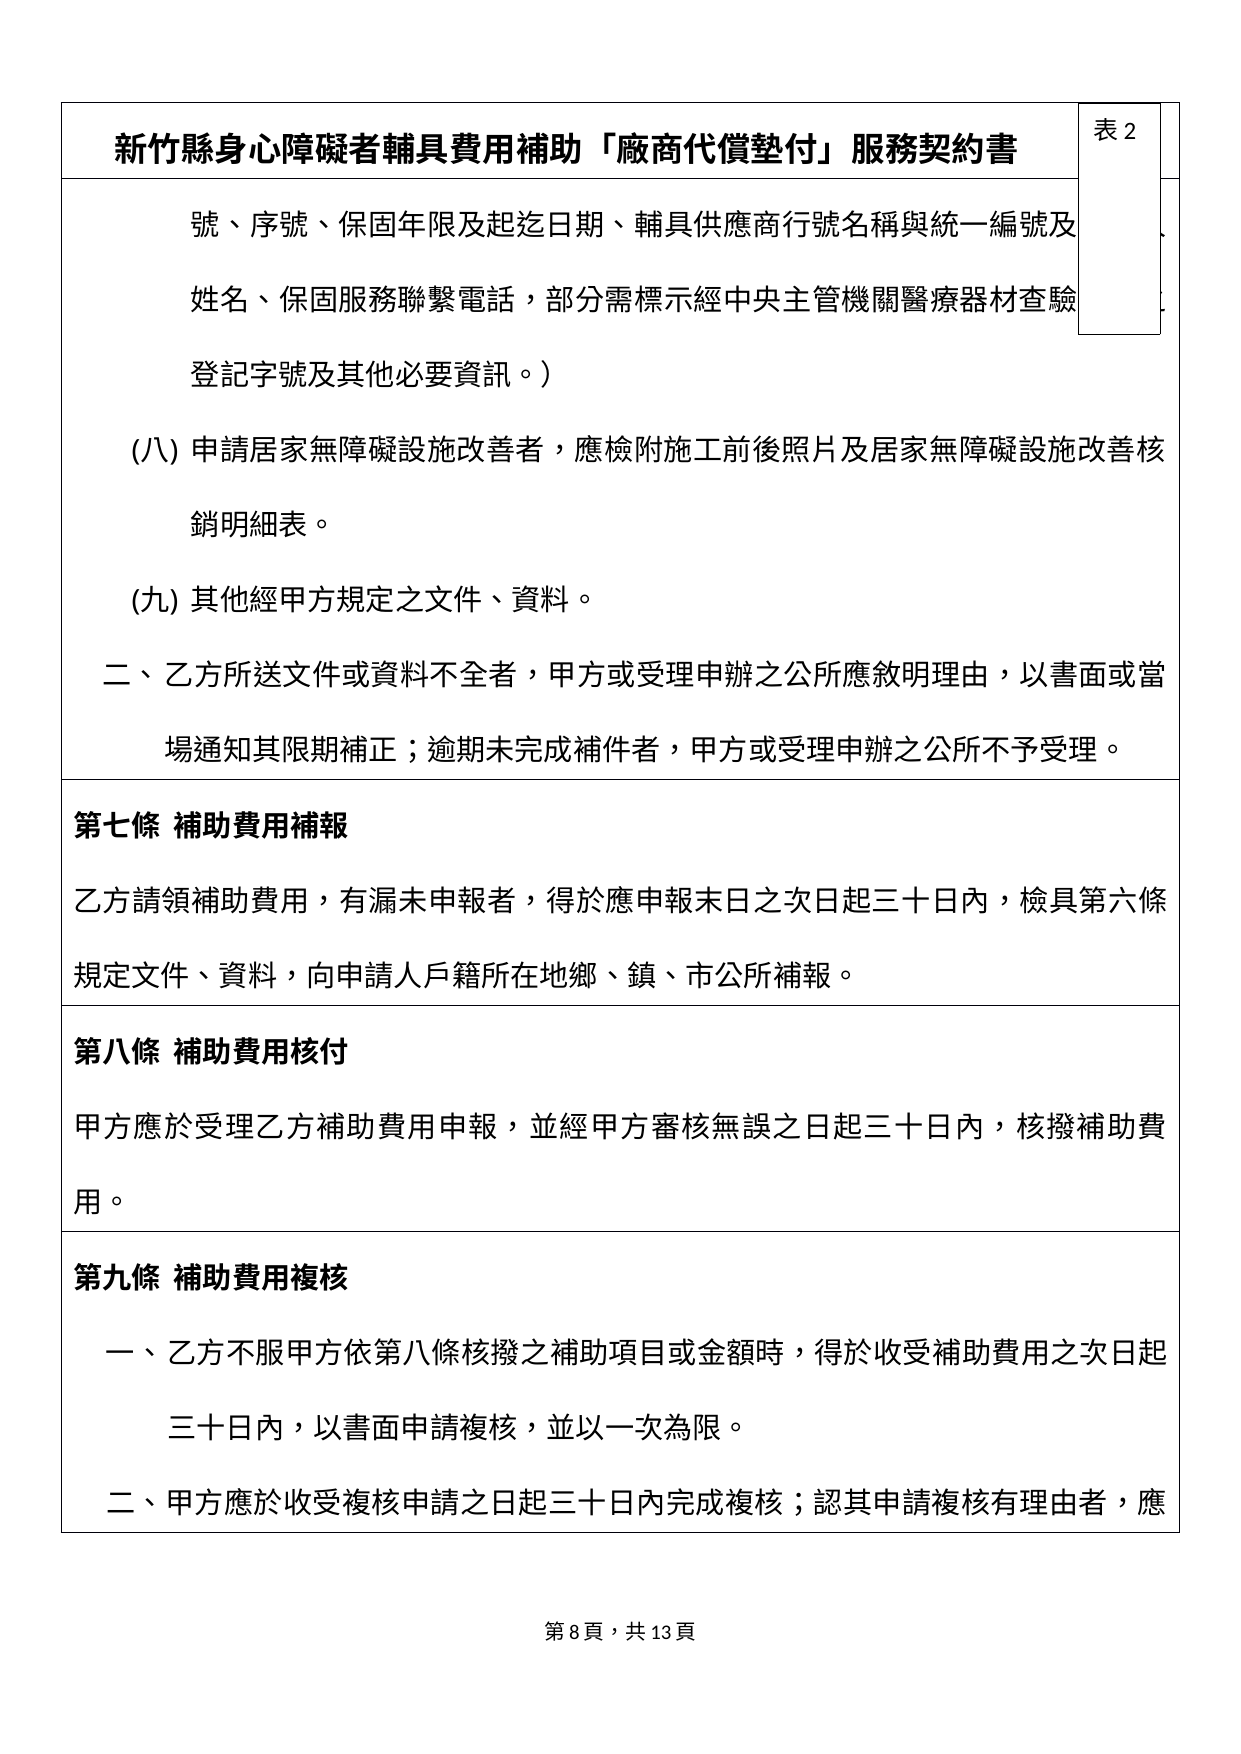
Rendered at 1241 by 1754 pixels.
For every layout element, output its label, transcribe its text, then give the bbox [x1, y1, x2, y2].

table_cell 第六條 補助費用申辦與受理 乙方應於每月十日前，依申請人戶籍所在地分類，檢送前一個月輔具補助費用核錆表件及相關資料至申請人戶籍所在地公所辦理請款事宜。 領款收據。 請款清冊。 輔具支出憑證黏存單。 甲方所核發「身心障礙者輔具補助核定函」正本/影本，或本縣鄉、鎮、市公所或本縣輔具資源中心核發「身心障礙者輔具補助簡易核准通知」正本/影本。 輔具購買補助證明。 輔具照片或居家無障礙設施改善照片。 輔具保固書影本（需載明「身心障礙者輔具費用基準表」所定產品規格、型號、序號、保固年限及起迄日期、輔具供應商行號名稱與統一編號及負責人姓名、保固服務聯繫電話，部分需標示經中央主管機關醫療器材查驗合格之登記字號及其他必要資訊。） 申請居家無障礙設施改善者，應檢附施工前後照片及居家無障礙設施改善核銷明細表。 其他經甲方規定之文件、資料。 乙方所送文件或資料不全者，甲方或受理申辦之公所應敘明理由，以書面或當場通知其限期補正；逾期未完成補件者，甲方或受理申辦之公所不予受理。 [62, 179, 1179, 779]
table_cell 第九條 補助費用複核 乙方不服甲方依第八條核撥之補助項目或金額時，得於收受補助費用之次日起三十日內，以書面申請複核，並以一次為限。 甲方應於收受複核申請之日起三十日內完成複核；認其申請複核有理由者，應 [62, 1232, 1179, 1532]
table_cell 第七條 補助費用補報 乙方請領補助費用，有漏未申報者，得於應申報末日之次日起三十日內，檢具第六條規定文件、資料，向申請人戶籍所在地鄉、鎮、市公所補報。 [62, 780, 1179, 1005]
table_header 新竹縣身心障礙者輔具費用補助「廠商代償墊付」服務契約書 [62, 103, 1078, 178]
table_header [1161, 103, 1179, 178]
table_cell 第八條 補助費用核付 甲方應於受理乙方補助費用申報，並經甲方審核無誤之日起三十日內，核撥補助費用。 [62, 1006, 1179, 1231]
